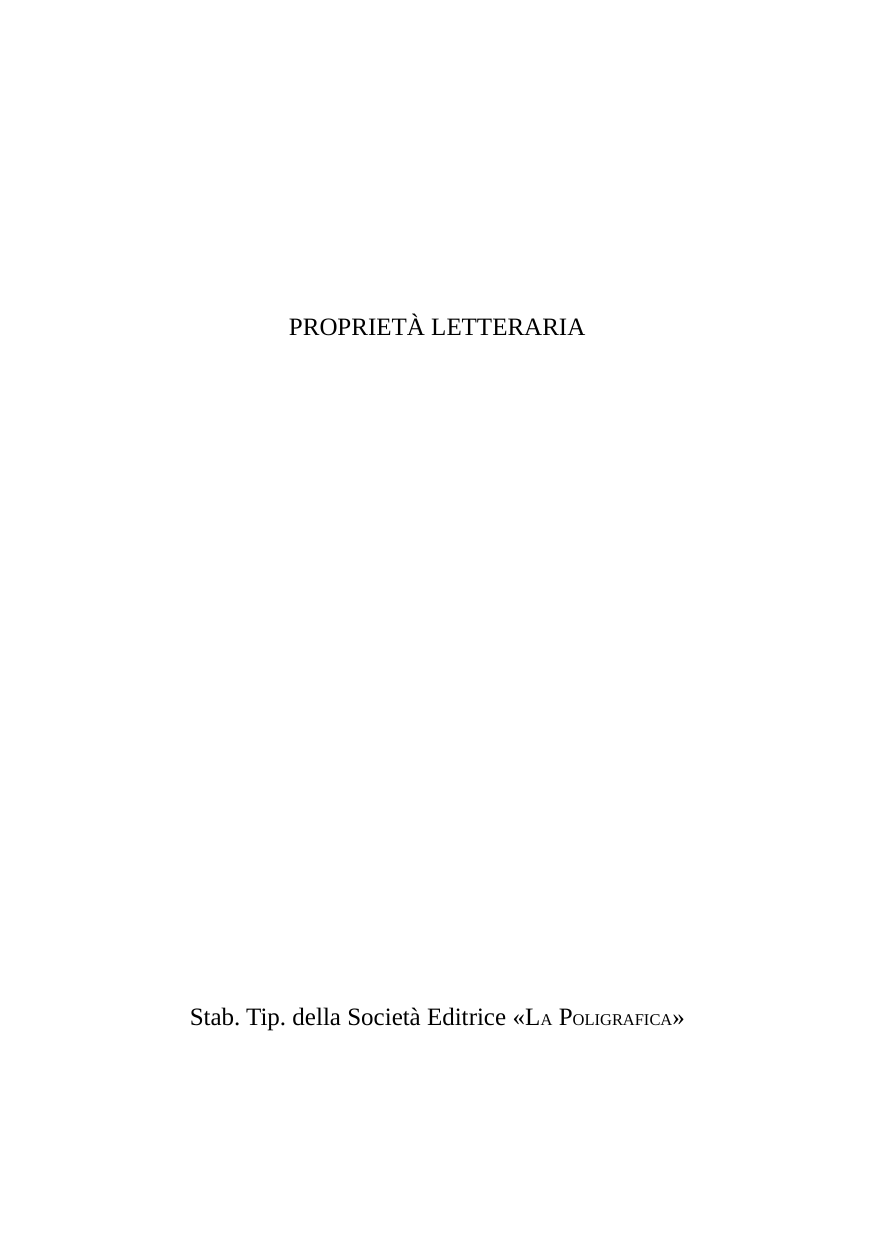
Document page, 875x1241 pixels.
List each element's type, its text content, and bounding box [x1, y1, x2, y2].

text PROPRIETÀ LETTERARIA [106, 312, 768, 341]
text Stab. Tip. della Società Editrice «La Poligrafica» [106, 1002, 768, 1031]
